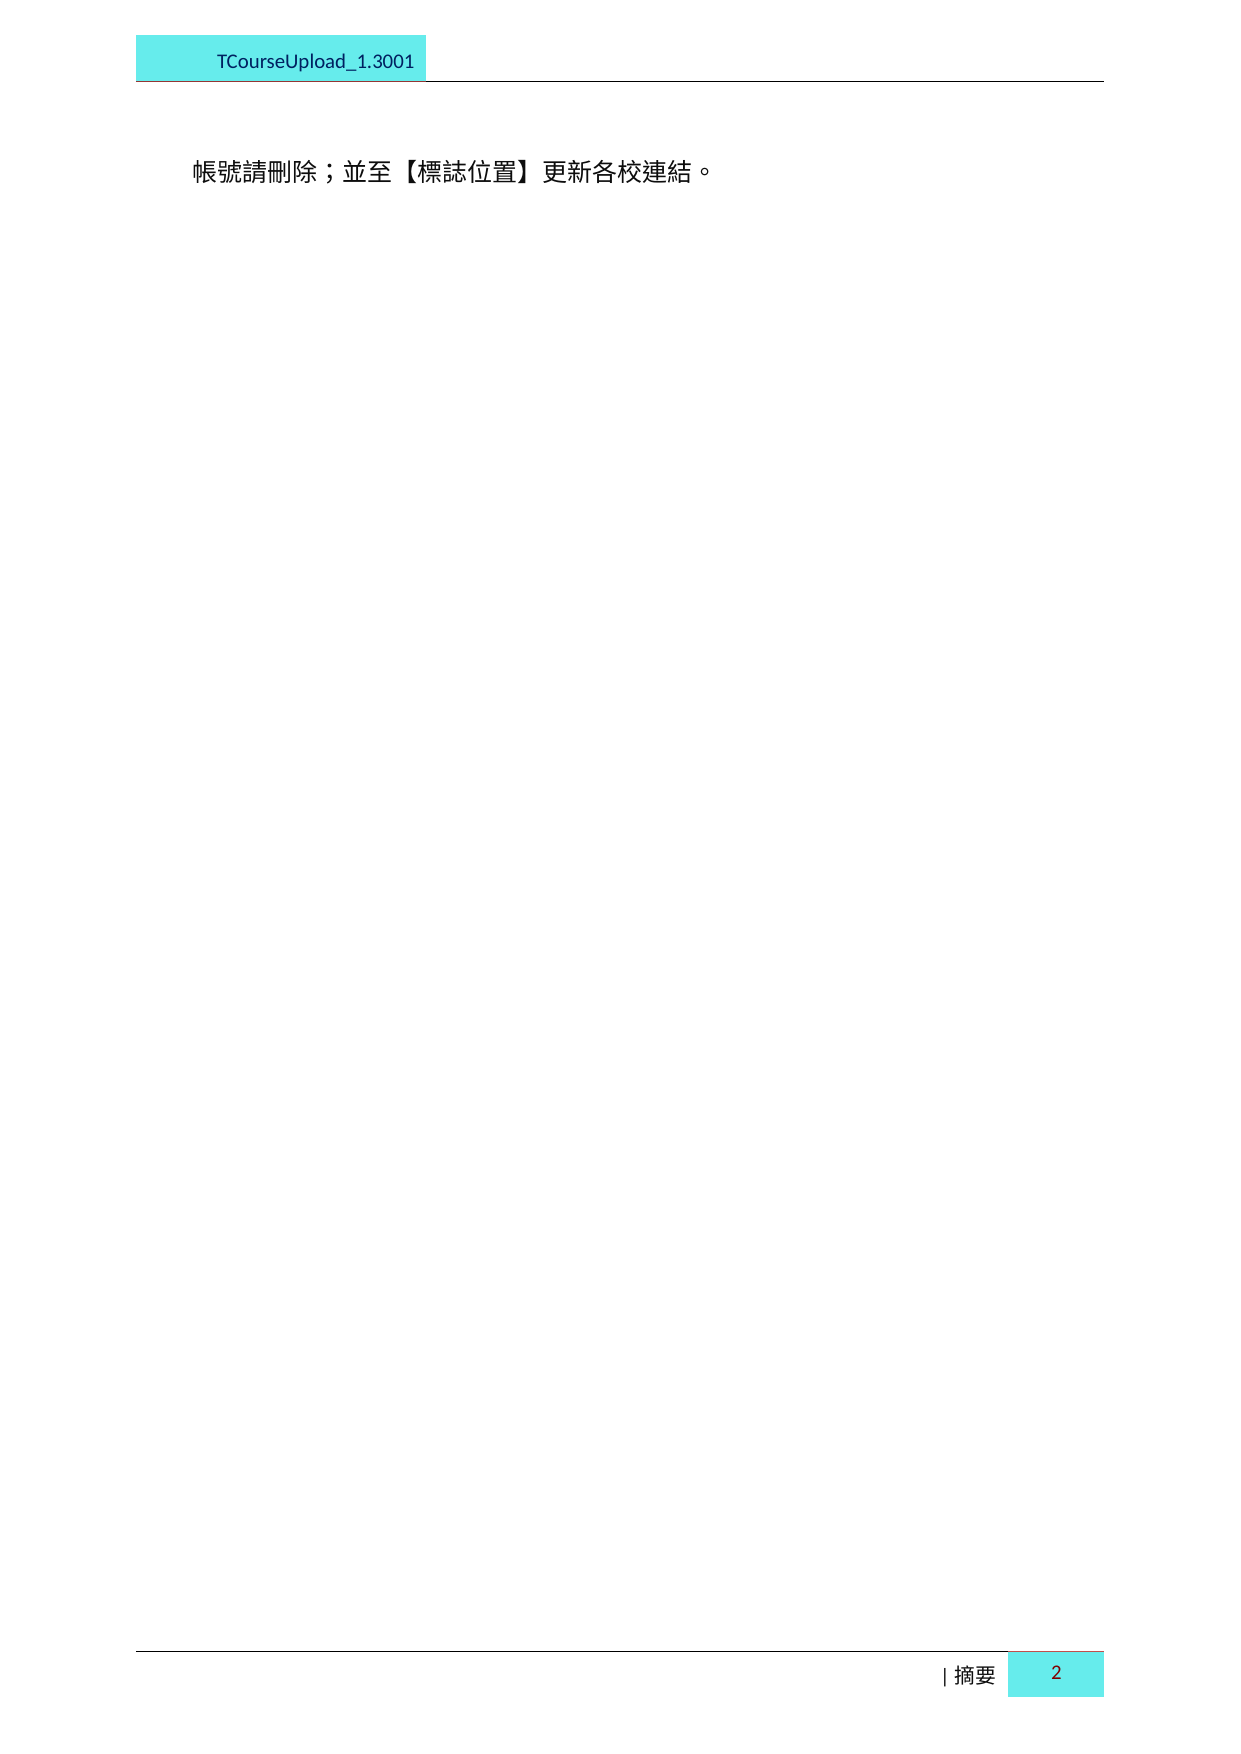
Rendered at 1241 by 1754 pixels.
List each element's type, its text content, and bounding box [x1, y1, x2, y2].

text 帳號請刪除；並至【標誌位置】更新各校連結。 [193, 129, 1104, 191]
